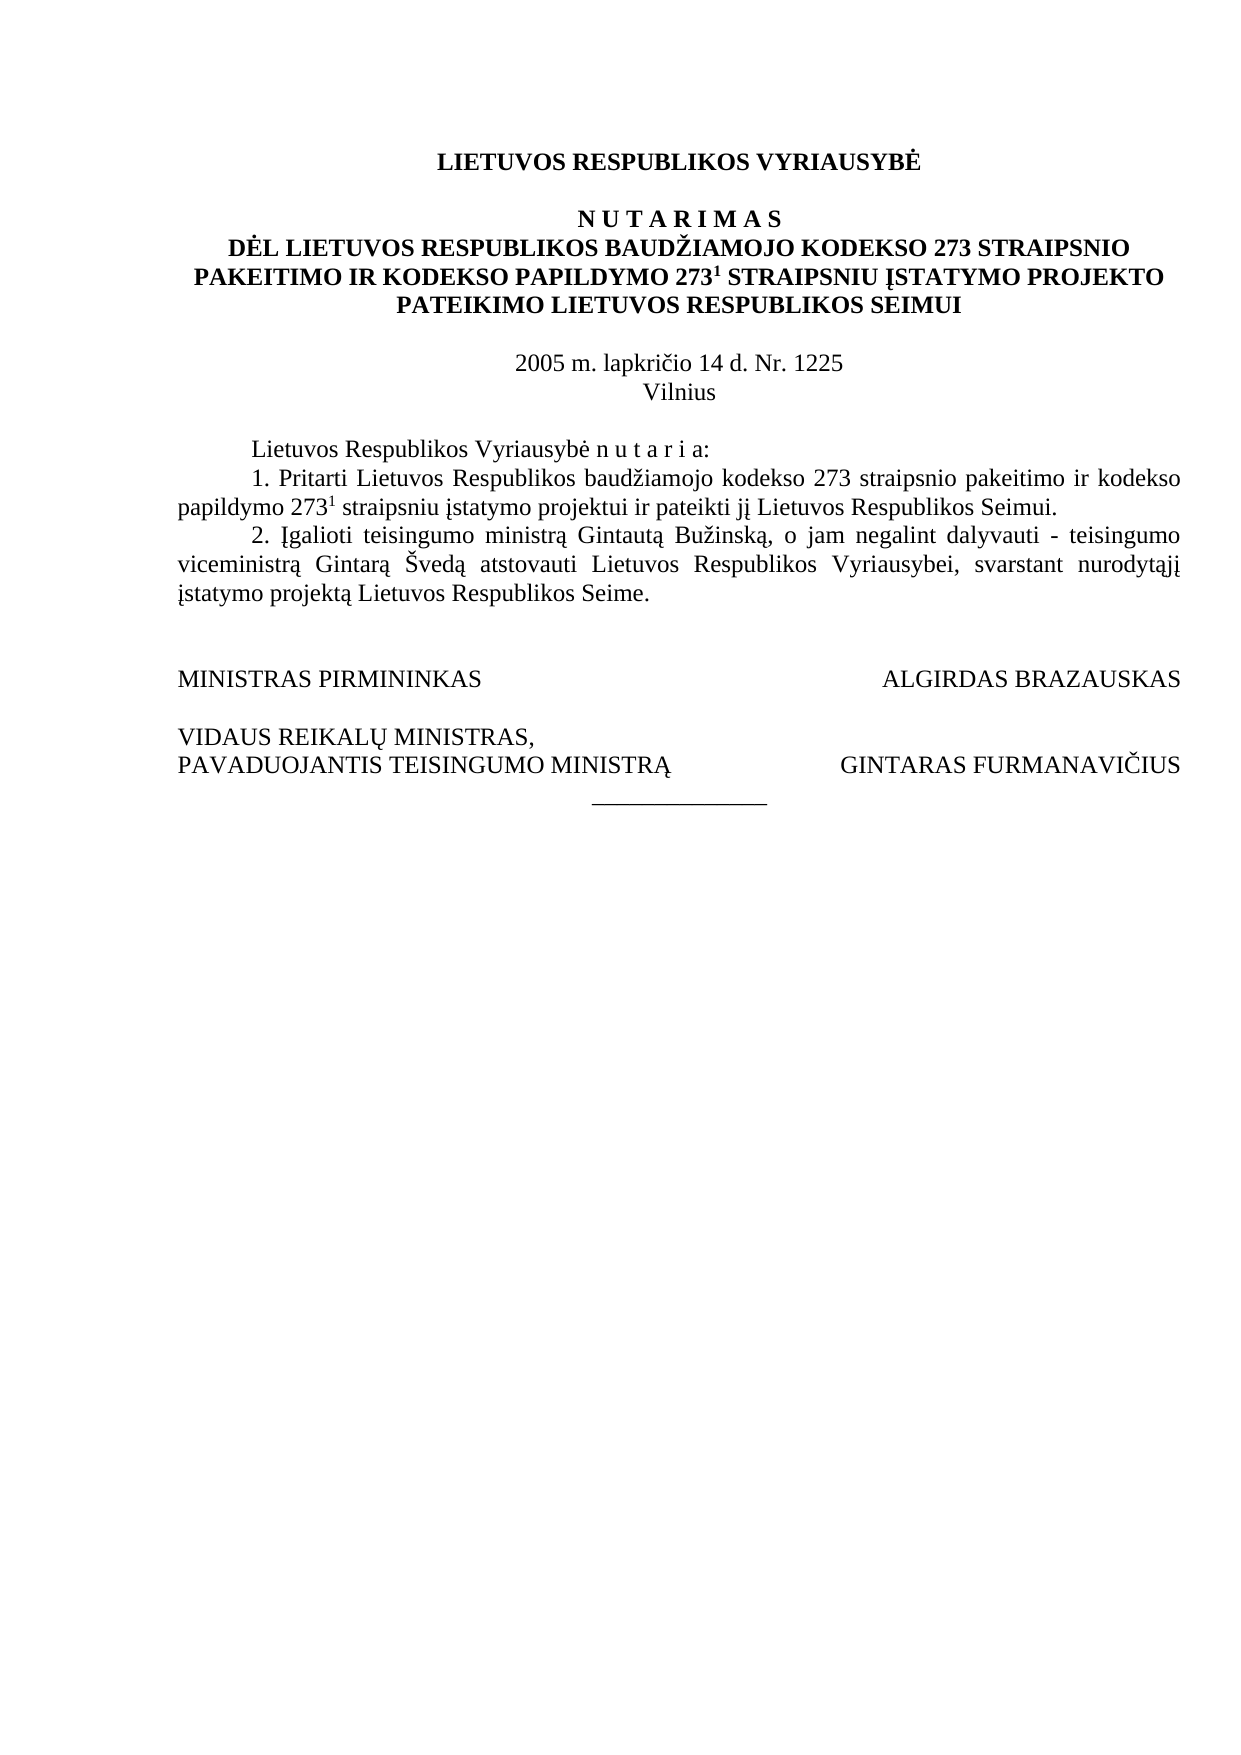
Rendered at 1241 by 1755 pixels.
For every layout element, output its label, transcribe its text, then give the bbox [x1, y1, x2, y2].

text DĖL LIETUVOS RESPUBLIKOS BAUDŽIAMOJO KODEKSO 273 STRAIPSNIO PAKEITIMO IR KODEKSO PAPILDYMO 2731 STRAIPSNIU ĮSTATYMO PROJEKTO PATEIKIMO LIETUVOS RESPUBLIKOS SEIMUI [177, 233, 1181, 319]
text Vilnius [177, 377, 1181, 406]
text 2. Įgalioti teisingumo ministrą Gintautą Bužinską, o jam negalint dalyvauti - teisingumo viceministrą Gintarą Švedą atstovauti Lietuvos Respublikos Vyriausybei, svarstant nurodytąjį įstatymo projektą Lietuvos Respublikos Seime. [177, 521, 1181, 607]
text 1. Pritarti Lietuvos Respublikos baudžiamojo kodekso 273 straipsnio pakeitimo ir kodekso papildymo 2731 straipsniu įstatymo projektui ir pateikti jį Lietuvos Respublikos Seimui. [177, 463, 1181, 521]
text VIDAUS REIKALŲ MINISTRAS, [177, 722, 1181, 751]
text ______________ [177, 779, 1181, 808]
text N U T A R I M A S [177, 204, 1181, 233]
text PAVADUOJANTIS TEISINGUMO MINISTRĄ GINTARAS FURMANAVIČIUS [177, 751, 1181, 779]
text LIETUVOS RESPUBLIKOS VYRIAUSYBĖ [177, 147, 1181, 176]
text 2005 m. lapkričio 14 d. Nr. 1225 [177, 348, 1181, 377]
text Lietuvos Respublikos Vyriausybė nutaria: [177, 434, 1181, 463]
text MINISTRAS PIRMININKAS ALGIRDAS BRAZAUSKAS [177, 664, 1181, 693]
